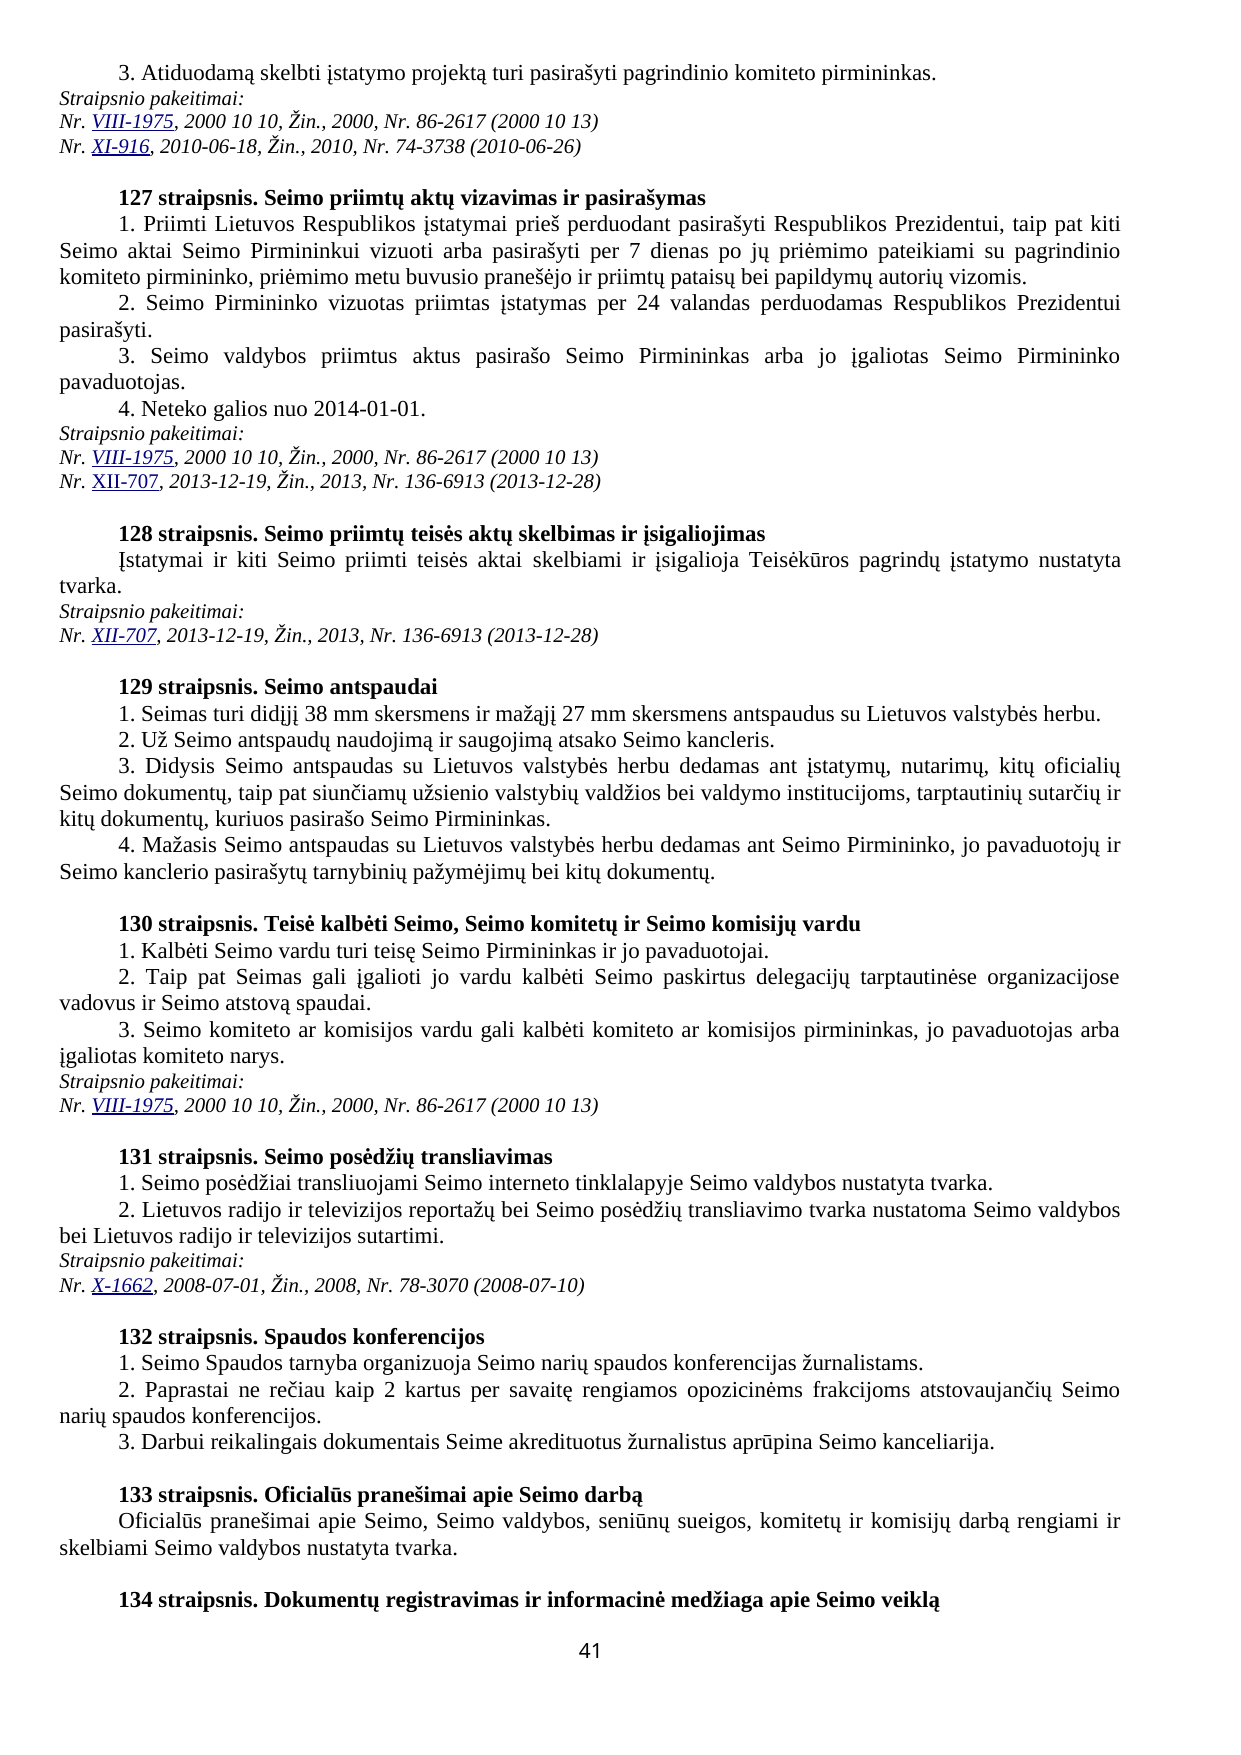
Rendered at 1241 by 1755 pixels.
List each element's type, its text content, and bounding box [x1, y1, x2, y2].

text 133 straipsnis. Oficialūs pranešimai apie Seimo darbą [59, 1481, 1122, 1507]
text 131 straipsnis. Seimo posėdžių transliavimas [59, 1143, 1122, 1169]
text Nr. VIII-1975, 2000 10 10, Žin., 2000, Nr. 86-2617 (2000 10 13) [59, 109, 1122, 133]
text 3. Didysis Seimo antspaudas su Lietuvos valstybės herbu dedamas ant įstatymų, nutarimų, kitų oficialių Seimo dokumentų, taip pat siunčiamų užsienio valstybių valdžios bei valdymo institucijoms, tarptautinių sutarčių ir kitų dokumentų, kuriuos pasirašo Seimo Pirmininkas. [59, 752, 1122, 831]
text Straipsnio pakeitimai: [59, 1248, 1122, 1272]
text 1. Kalbėti Seimo vardu turi teisę Seimo Pirmininkas ir jo pavaduotojai. [59, 937, 1122, 963]
text 2. Seimo Pirmininko vizuotas priimtas įstatymas per 24 valandas perduodamas Respublikos Prezidentui pasirašyti. [59, 289, 1122, 342]
text 1. Priimti Lietuvos Respublikos įstatymai prieš perduodant pasirašyti Respublikos Prezidentui, taip pat kiti Seimo aktai Seimo Pirmininkui vizuoti arba pasirašyti per 7 dienas po jų priėmimo pateikiami su pagrindinio komiteto pirmininko, priėmimo metu buvusio pranešėjo ir priimtų pataisų bei papildymų autorių vizomis. [59, 210, 1122, 289]
text Straipsnio pakeitimai: [59, 599, 1122, 623]
text 4. Neteko galios nuo 2014-01-01. [59, 395, 1122, 421]
text 127 straipsnis. Seimo priimtų aktų vizavimas ir pasirašymas [59, 184, 1122, 210]
text 3. Atiduodamą skelbti įstatymo projektą turi pasirašyti pagrindinio komiteto pirmininkas. [59, 59, 1122, 85]
text 1. Seimo Spaudos tarnyba organizuoja Seimo narių spaudos konferencijas žurnalistams. [59, 1349, 1122, 1376]
text Įstatymai ir kiti Seimo priimti teisės aktai skelbiami ir įsigalioja Teisėkūros pagrindų įstatymo nustatyta tvarka. [59, 546, 1122, 599]
text 2. Paprastai ne rečiau kaip 2 kartus per savaitę rengiamos opozicinėms frakcijoms atstovaujančių Seimo narių spaudos konferencijos. [59, 1376, 1122, 1428]
text 1. Seimas turi didįjį 38 mm skersmens ir mažąjį 27 mm skersmens antspaudus su Lietuvos valstybės herbu. [59, 699, 1122, 726]
text 1. Seimo posėdžiai transliuojami Seimo interneto tinklalapyje Seimo valdybos nustatyta tvarka. [59, 1169, 1122, 1196]
text 4. Mažasis Seimo antspaudas su Lietuvos valstybės herbu dedamas ant Seimo Pirmininko, jo pavaduotojų ir Seimo kanclerio pasirašytų tarnybinių pažymėjimų bei kitų dokumentų. [59, 831, 1122, 884]
text 3. Seimo komiteto ar komisijos vardu gali kalbėti komiteto ar komisijos pirmininkas, jo pavaduotojas arba įgaliotas komiteto narys. [59, 1016, 1122, 1068]
text Nr. XII-707, 2013-12-19, Žin., 2013, Nr. 136-6913 (2013-12-28) [59, 623, 1122, 647]
text 129 straipsnis. Seimo antspaudai [59, 673, 1122, 699]
text 2. Taip pat Seimas gali įgalioti jo vardu kalbėti Seimo paskirtus delegacijų tarptautinėse organizacijose vadovus ir Seimo atstovą spaudai. [59, 963, 1122, 1016]
text 3. Darbui reikalingais dokumentais Seime akredituotus žurnalistus aprūpina Seimo kanceliarija. [59, 1428, 1122, 1455]
text Nr. XI-916, 2010-06-18, Žin., 2010, Nr. 74-3738 (2010-06-26) [59, 133, 1122, 158]
text 3. Seimo valdybos priimtus aktus pasirašo Seimo Pirmininkas arba jo įgaliotas Seimo Pirmininko pavaduotojas. [59, 342, 1122, 395]
text Nr. X-1662, 2008-07-01, Žin., 2008, Nr. 78-3070 (2008-07-10) [59, 1272, 1122, 1297]
text Nr. XII-707, 2013-12-19, Žin., 2013, Nr. 136-6913 (2013-12-28) [59, 469, 1122, 493]
text Straipsnio pakeitimai: [59, 85, 1122, 109]
text 134 straipsnis. Dokumentų registravimas ir informacinė medžiaga apie Seimo veiklą [59, 1586, 1122, 1613]
text Straipsnio pakeitimai: [59, 1068, 1122, 1093]
text 2. Lietuvos radijo ir televizijos reportažų bei Seimo posėdžių transliavimo tvarka nustatoma Seimo valdybos bei Lietuvos radijo ir televizijos sutartimi. [59, 1196, 1122, 1248]
text 2. Už Seimo antspaudų naudojimą ir saugojimą atsako Seimo kancleris. [59, 726, 1122, 752]
text 132 straipsnis. Spaudos konferencijos [59, 1323, 1122, 1349]
text Straipsnio pakeitimai: [59, 421, 1122, 445]
text Nr. VIII-1975, 2000 10 10, Žin., 2000, Nr. 86-2617 (2000 10 13) [59, 1093, 1122, 1117]
text 130 straipsnis. Teisė kalbėti Seimo, Seimo komitetų ir Seimo komisijų vardu [59, 910, 1122, 937]
text Nr. VIII-1975, 2000 10 10, Žin., 2000, Nr. 86-2617 (2000 10 13) [59, 445, 1122, 469]
text 128 straipsnis. Seimo priimtų teisės aktų skelbimas ir įsigaliojimas [59, 520, 1122, 546]
text Oficialūs pranešimai apie Seimo, Seimo valdybos, seniūnų sueigos, komitetų ir komisijų darbą rengiami ir skelbiami Seimo valdybos nustatyta tvarka. [59, 1507, 1122, 1560]
